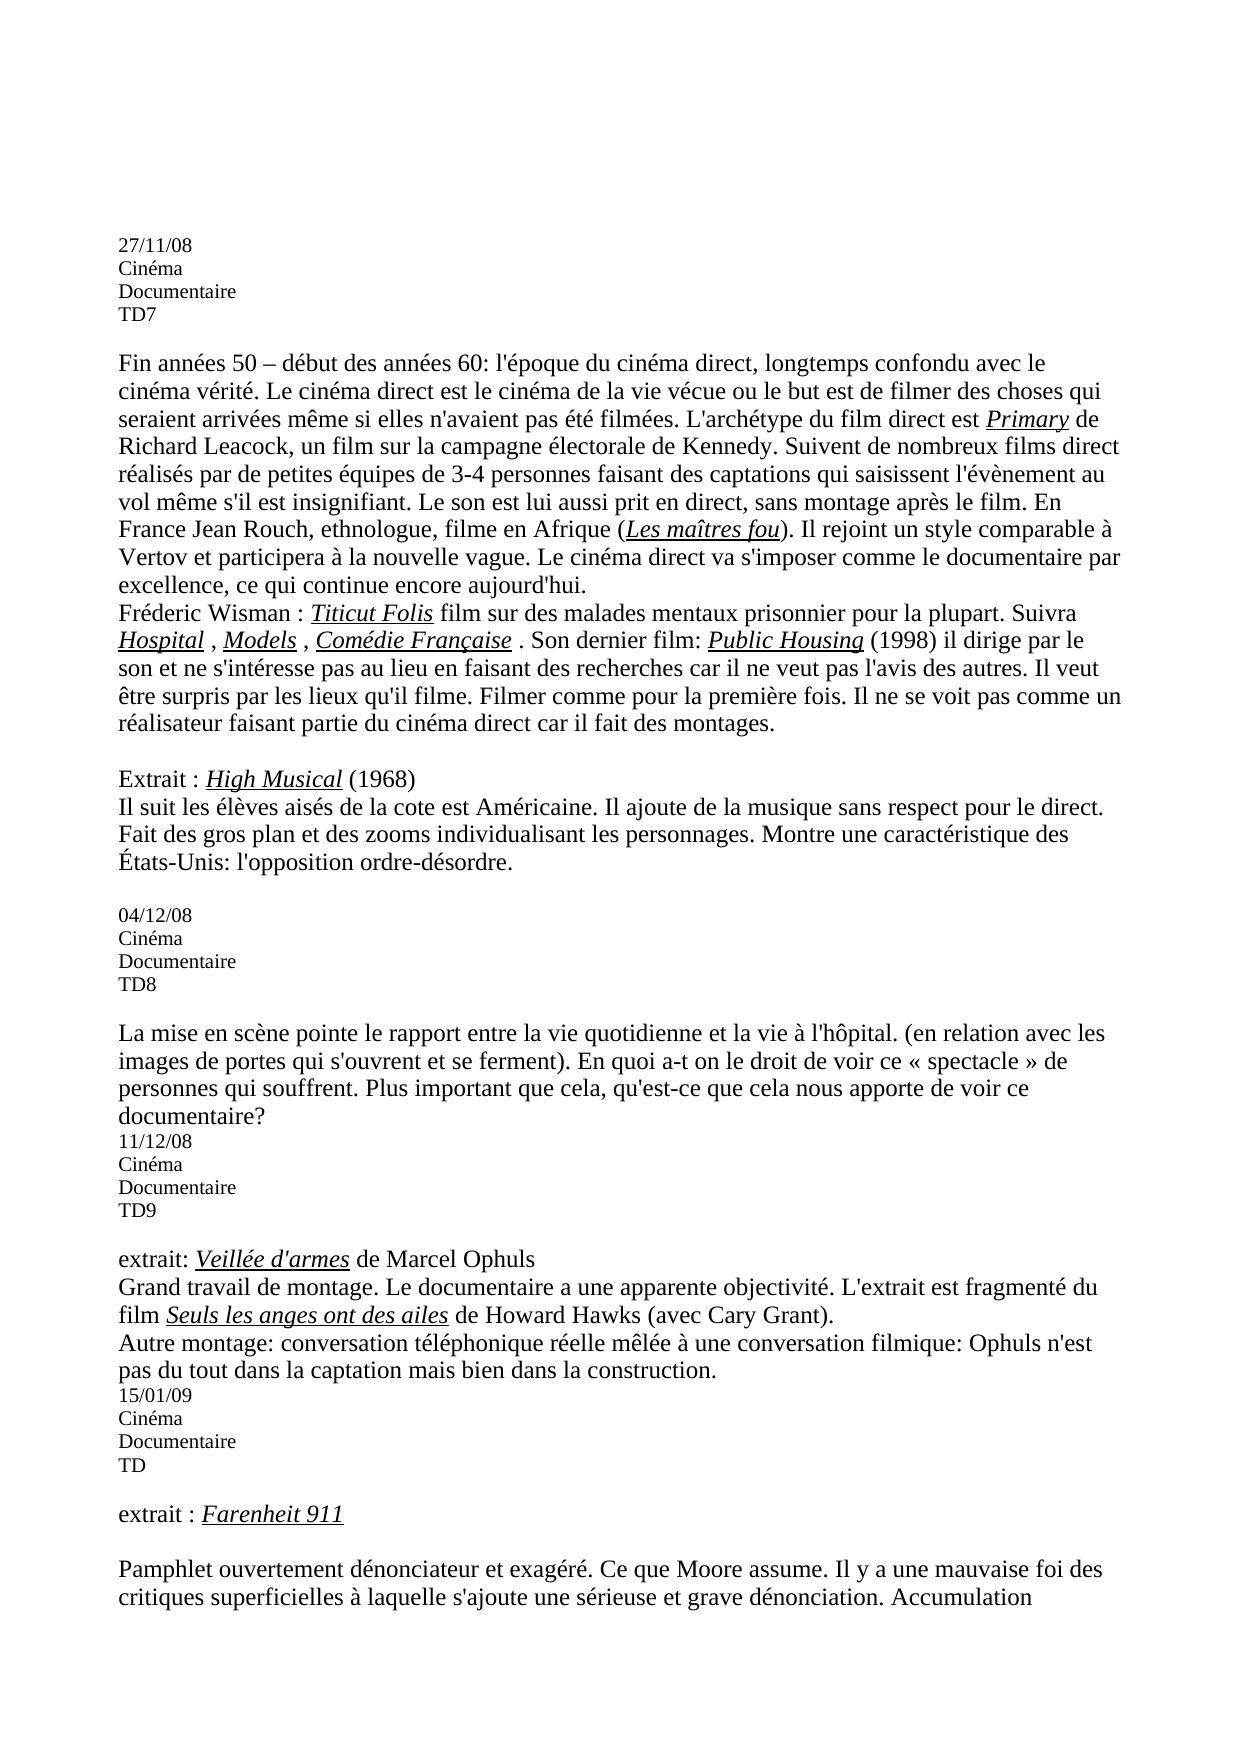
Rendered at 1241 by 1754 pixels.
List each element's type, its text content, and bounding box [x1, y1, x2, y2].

text TD7 [118, 303, 1122, 326]
text La mise en scène pointe le rapport entre la vie quotidienne et la vie à l'hôpital. (en relation avec les images de portes qui s'ouvrent et se ferment). En quoi a-t on le droit de voir ce « spectacle » de personnes qui souffrent. Plus important que cela, qu'est-ce que cela nous apporte de voir ce documentaire? [118, 1019, 1122, 1130]
text Cinéma [118, 257, 1122, 280]
text TD9 [118, 1199, 1122, 1222]
text Cinéma [118, 927, 1122, 950]
text Extrait : High Musical (1968) [118, 765, 1122, 793]
text Il suit les élèves aisés de la cote est Américaine. Il ajoute de la musique sans respect pour le direct. Fait des gros plan et des zooms individualisant les personnages. Montre une caractéristique des États-Unis: l'opposition ordre-désordre. [118, 793, 1122, 876]
text Autre montage: conversation téléphonique réelle mêlée à une conversation filmique: Ophuls n'est pas du tout dans la captation mais bien dans la construction. [118, 1329, 1122, 1384]
text extrait: Veillée d'armes de Marcel Ophuls [118, 1246, 1122, 1273]
text Cinéma [118, 1407, 1122, 1430]
text Pamphlet ouvertement dénonciateur et exagéré. Ce que Moore assume. Il y a une mauvaise foi des critiques superficielles à laquelle s'ajoute une sérieuse et grave dénonciation. Accumulation [118, 1555, 1122, 1611]
text Grand travail de montage. Le documentaire a une apparente objectivité. L'extrait est fragmenté du film Seuls les anges ont des ailes de Howard Hawks (avec Cary Grant). [118, 1273, 1122, 1329]
text Documentaire [118, 1176, 1122, 1199]
text Fin années 50 – début des années 60: l'époque du cinéma direct, longtemps confondu avec le cinéma vérité. Le cinéma direct est le cinéma de la vie vécue ou le but est de filmer des choses qui seraient arrivées même si elles n'avaient pas été filmées. L'archétype du film direct est Primary de Richard Leacock, un film sur la campagne électorale de Kennedy. Suivent de nombreux films direct réalisés par de petites équipes de 3-4 personnes faisant des captations qui saisissent l'évènement au vol même s'il est insignifiant. Le son est lui aussi prit en direct, sans montage après le film. En France Jean Rouch, ethnologue, filme en Afrique (Les maîtres fou). Il rejoint un style comparable à Vertov et participera à la nouvelle vague. Le cinéma direct va s'imposer comme le documentaire par excellence, ce qui continue encore aujourd'hui. [118, 349, 1122, 599]
text Fréderic Wisman : Titicut Folis film sur des malades mentaux prisonnier pour la plupart. Suivra Hospital , Models , Comédie Française . Son dernier film: Public Housing (1998) il dirige par le son et ne s'intéresse pas au lieu en faisant des recherches car il ne veut pas l'avis des autres. Il veut être surpris par les lieux qu'il filme. Filmer comme pour la première fois. Il ne se voit pas comme un réalisateur faisant partie du cinéma direct car il fait des montages. [118, 599, 1122, 737]
text 04/12/08 [118, 903, 1122, 927]
text Cinéma [118, 1153, 1122, 1176]
text Documentaire [118, 1430, 1122, 1453]
text extrait : Farenheit 911 [118, 1500, 1122, 1527]
text Documentaire [118, 280, 1122, 303]
text 11/12/08 [118, 1130, 1122, 1153]
text TD [118, 1453, 1122, 1477]
text TD8 [118, 973, 1122, 996]
text 15/01/09 [118, 1384, 1122, 1407]
text Documentaire [118, 950, 1122, 973]
text 27/11/08 [118, 234, 1122, 257]
